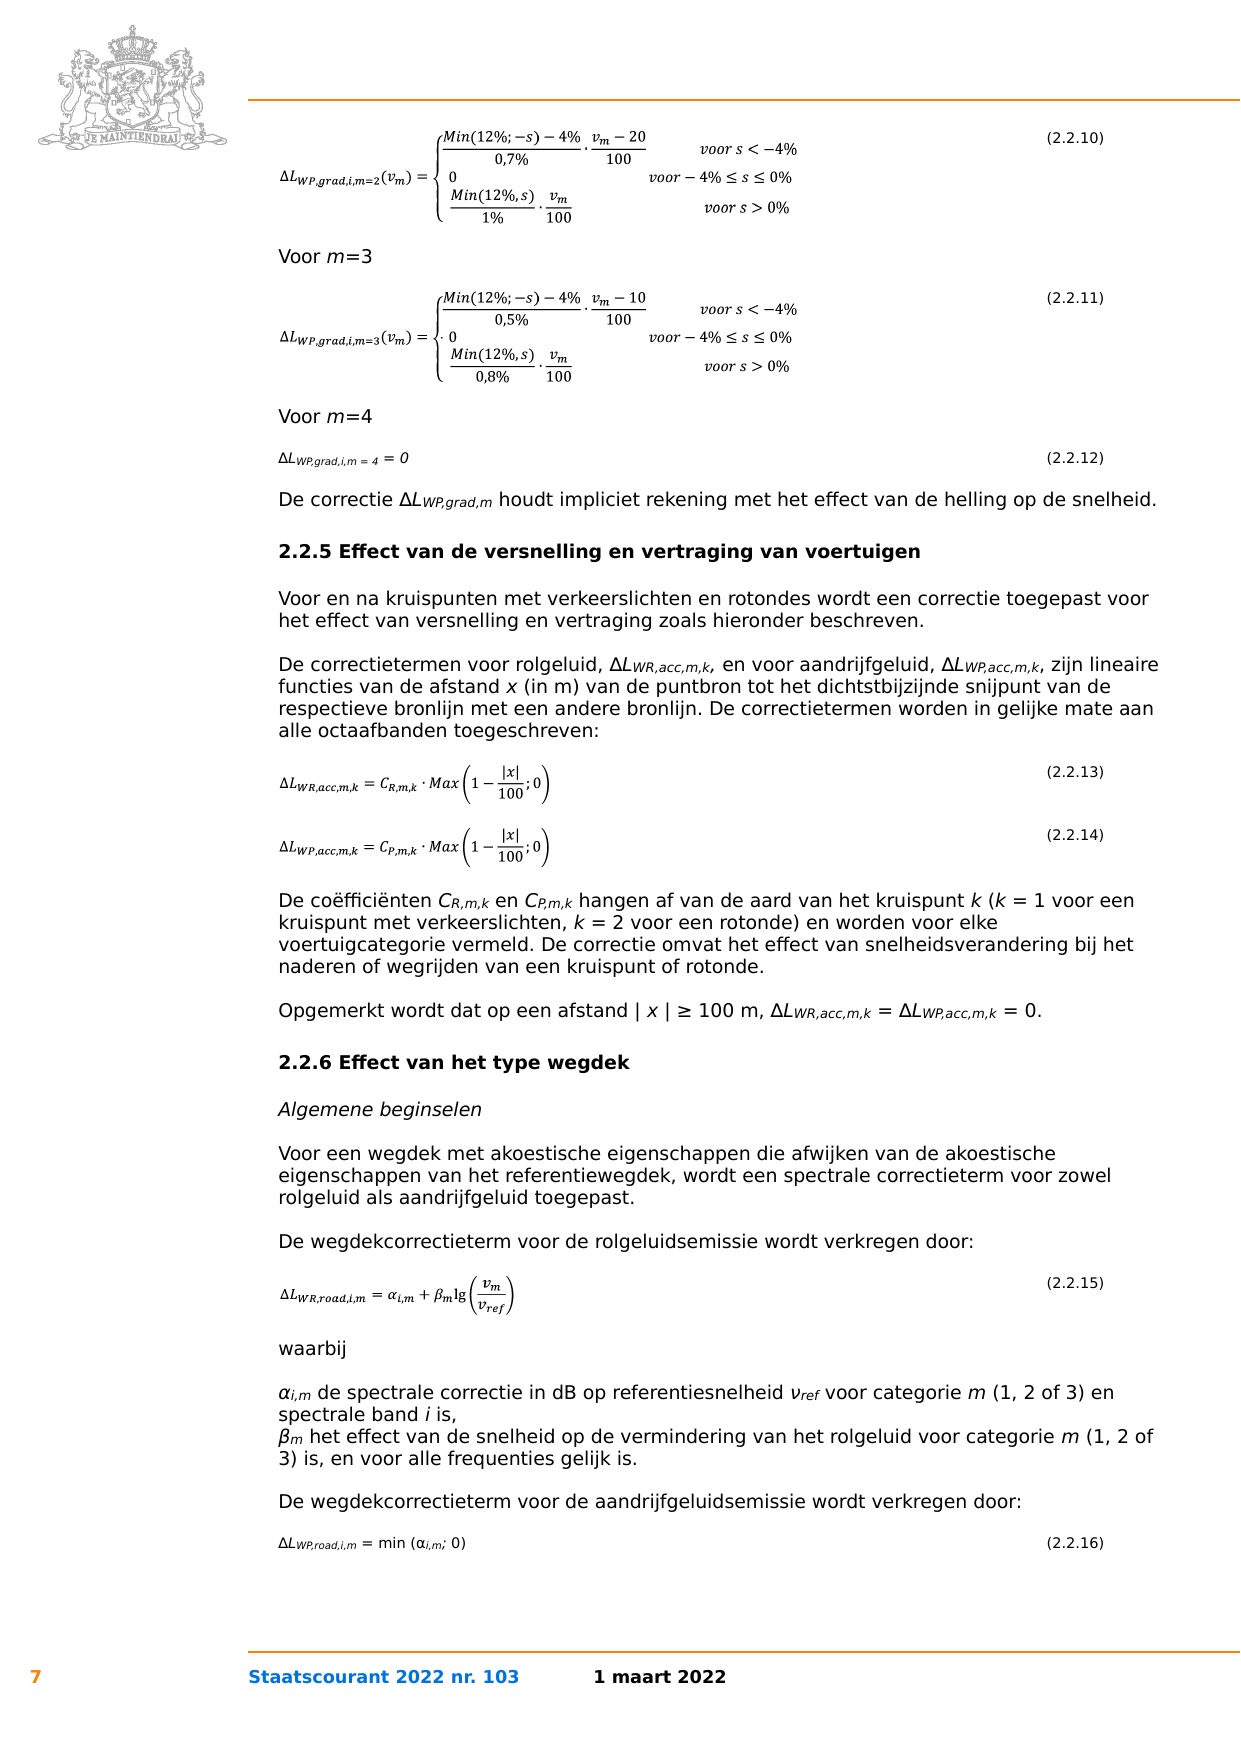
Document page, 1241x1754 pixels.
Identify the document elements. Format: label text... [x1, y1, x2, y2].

picture [278, 827, 550, 869]
table_header [798, 130, 1040, 224]
table_header ∆LWP,road,i,m = min (αi,m; 0) [278, 1535, 1040, 1552]
picture [278, 763, 550, 806]
table_header (2.2.15) [1040, 1275, 1163, 1316]
text αi,m de spectrale correctie in dB op referentiesnelheid νref voor categorie m (1, 2 of 3) en spectrale band i is, [278, 1382, 1163, 1426]
text Opgemerkt wordt dat op een afstand | x | ≥ 100 m, ∆LWR,acc,m,k = ∆LWP,acc,m,k = 0. [278, 1000, 1163, 1022]
text Voor m=4 [278, 406, 1163, 428]
text Voor m=3 [278, 246, 1163, 268]
table_header ∆LWP,grad,i,m = 4 = 0 [278, 450, 1040, 467]
text De correctie ∆LWP,grad,m houdt impliciet rekening met het effect van de helling op de snelheid. [278, 489, 1163, 511]
table_header (2.2.12) [1040, 450, 1163, 467]
picture [278, 290, 798, 385]
table_header [550, 827, 1040, 868]
text De wegdekcorrectieterm voor de rolgeluidsemissie wordt verkregen door: [278, 1231, 1163, 1253]
text De wegdekcorrectieterm voor de aandrijfgeluidsemissie wordt verkregen door: [278, 1491, 1163, 1513]
text De coëfficiënten CR,m,k en CP,m,k hangen af van de aard van het kruispunt k (k = 1 voor een kruispunt met verkeerslichten, k = 2 voor een rotonde) en worden voor elke voertuigcategorie vermeld. De correctie omvat het effect van snelheidsverandering bij het naderen of wegrijden van een kruispunt of rotonde. [278, 890, 1163, 978]
text De correctietermen voor rolgeluid, ∆LWR,acc,m,k, en voor aandrijfgeluid, ∆LWP,acc,m,k, zijn lineaire functies van de afstand x (in m) van de puntbron tot het dichtstbijzijnde snijpunt van de respectieve bronlijn met een andere bronlijn. De correctietermen worden in gelijke mate aan alle octaafbanden toegeschreven: [278, 654, 1163, 742]
text βm het effect van de snelheid op de vermindering van het rolgeluid voor categorie m (1, 2 of 3) is, en voor alle frequenties gelijk is. [278, 1426, 1163, 1469]
picture [38, 25, 227, 150]
table_header [798, 290, 1040, 384]
text Voor en na kruispunten met verkeerslichten en rotondes wordt een correctie toegepast voor het effect van versnelling en vertraging zoals hieronder beschreven. [278, 588, 1163, 632]
picture [278, 1274, 515, 1316]
table_header [550, 764, 1040, 805]
text waarbij [278, 1338, 1163, 1360]
picture [278, 130, 798, 225]
table_header (2.2.11) [1040, 290, 1163, 384]
table_header (2.2.13) [1040, 764, 1163, 805]
subtitle Algemene beginselen [278, 1099, 1163, 1121]
table_header (2.2.10) [1040, 130, 1163, 224]
subtitle 2.2.5 Effect van de versnelling en vertraging van voertuigen [278, 541, 1163, 563]
table_header (2.2.14) [1040, 827, 1163, 868]
table_header [515, 1275, 1040, 1316]
table_header (2.2.16) [1040, 1535, 1163, 1552]
text Voor een wegdek met akoestische eigenschappen die afwijken van de akoestische eigenschappen van het referentiewegdek, wordt een spectrale correctieterm voor zowel rolgeluid als aandrijfgeluid toegepast. [278, 1143, 1163, 1209]
subtitle 2.2.6 Effect van het type wegdek [278, 1052, 1163, 1074]
